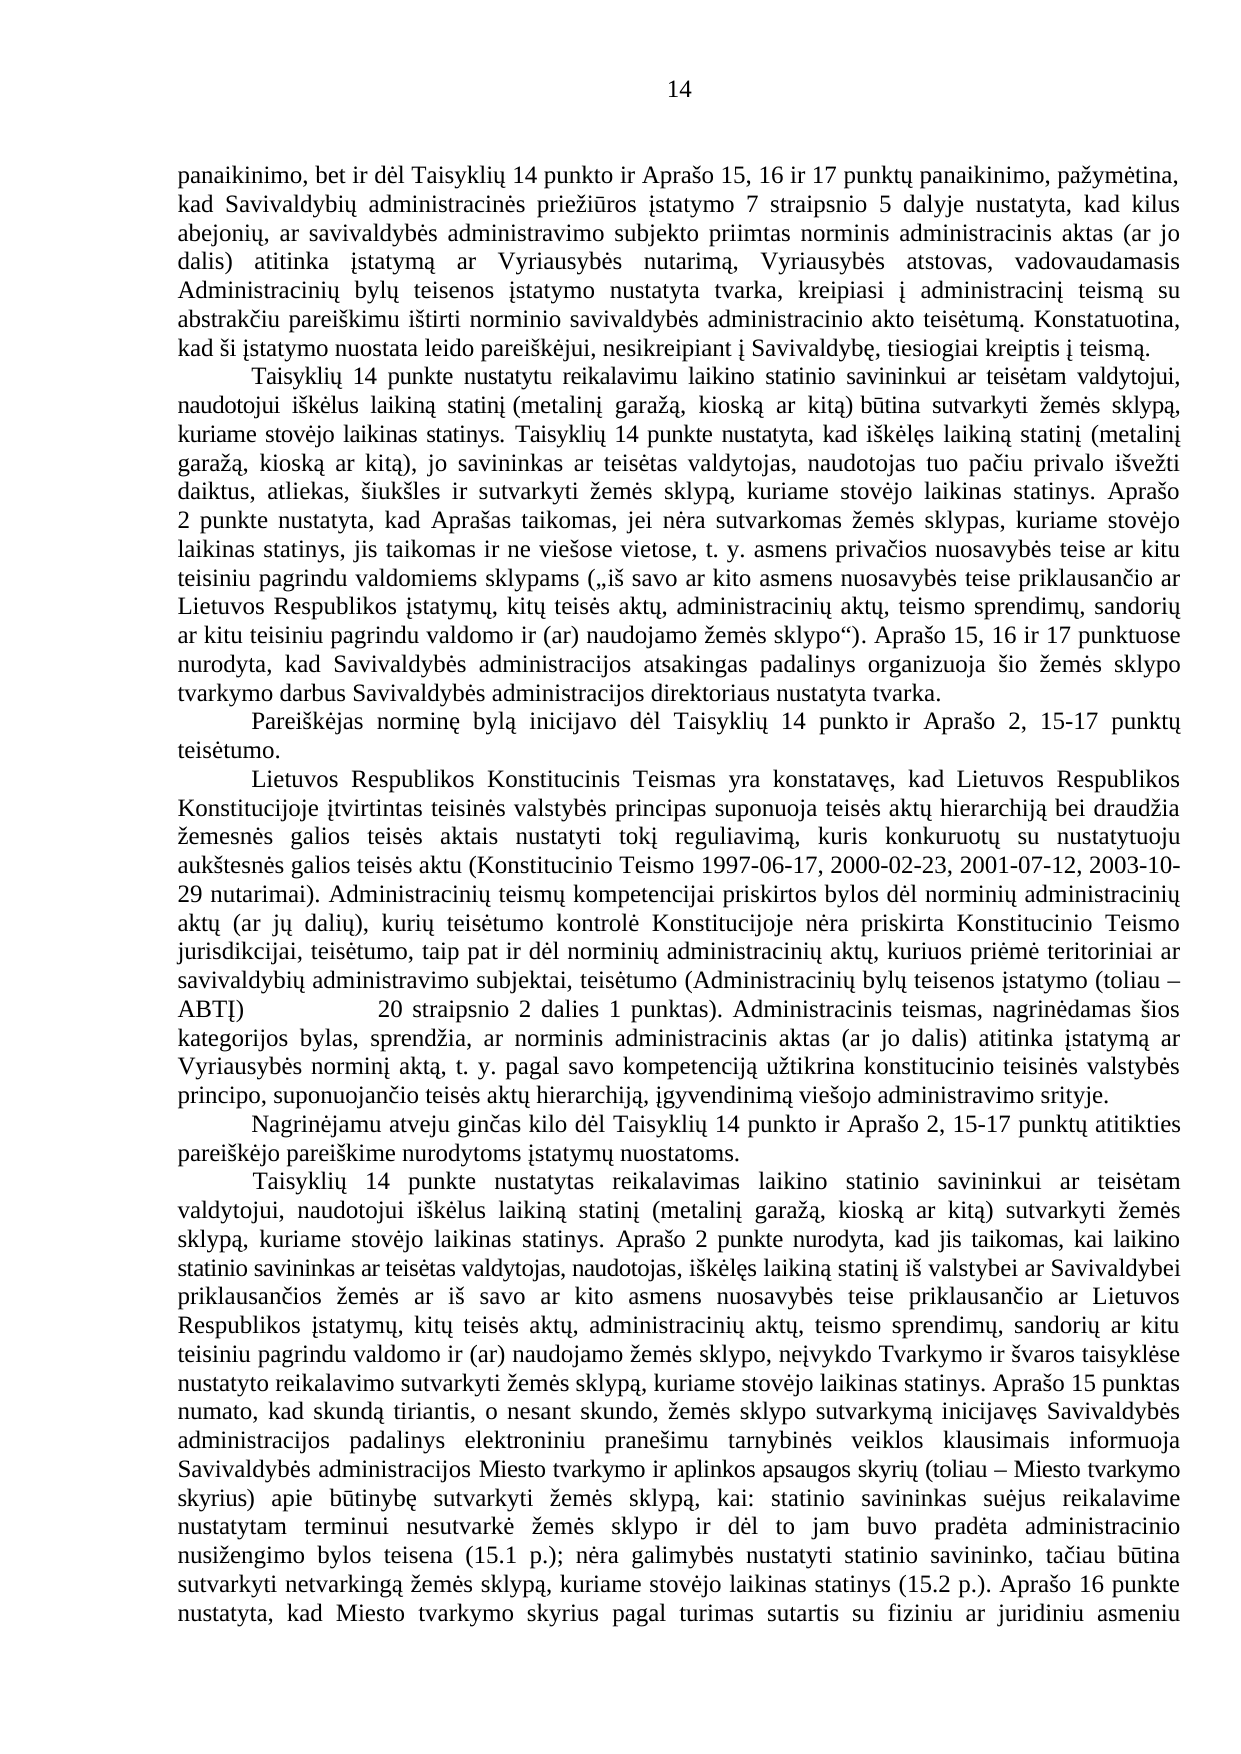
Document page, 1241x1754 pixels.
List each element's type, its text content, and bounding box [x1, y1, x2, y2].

text Taisyklių 14 punkte nustatytu reikalavimu laikino statinio savininkui ar teisėtam valdytojui, naudotojui iškėlus laikiną statinį (metalinį garažą, kioską ar kitą) būtina sutvarkyti žemės sklypą, kuriame stovėjo laikinas statinys. Taisyklių 14 punkte nustatyta, kad iškėlęs laikiną statinį (metalinį garažą, kioską ar kitą), jo savininkas ar teisėtas valdytojas, naudotojas tuo pačiu privalo išvežti daiktus, atliekas, šiukšles ir sutvarkyti žemės sklypą, kuriame stovėjo laikinas statinys. Aprašo 2 punkte nustatyta, kad Aprašas taikomas, jei nėra sutvarkomas žemės sklypas, kuriame stovėjo laikinas statinys, jis taikomas ir ne viešose vietose, t. y. asmens privačios nuosavybės teise ar kitu teisiniu pagrindu valdomiems sklypams („iš savo ar kito asmens nuosavybės teise priklausančio ar Lietuvos Respublikos įstatymų, kitų teisės aktų, administracinių aktų, teismo sprendimų, sandorių ar kitu teisiniu pagrindu valdomo ir (ar) naudojamo žemės sklypo“). Aprašo 15, 16 ir 17 punktuose nurodyta, kad Savivaldybės administracijos atsakingas padalinys organizuoja šio žemės sklypo tvarkymo darbus Savivaldybės administracijos direktoriaus nustatyta tvarka. [177, 361, 1181, 706]
text Taisyklių 14 punkte nustatytas reikalavimas laikino statinio savininkui ar teisėtam valdytojui, naudotojui iškėlus laikiną statinį (metalinį garažą, kioską ar kitą) sutvarkyti žemės sklypą, kuriame stovėjo laikinas statinys. Aprašo 2 punkte nurodyta, kad jis taikomas, kai laikino statinio savininkas ar teisėtas valdytojas, naudotojas, iškėlęs laikiną statinį iš valstybei ar Savivaldybei priklausančios žemės ar iš savo ar kito asmens nuosavybės teise priklausančio ar Lietuvos Respublikos įstatymų, kitų teisės aktų, administracinių aktų, teismo sprendimų, sandorių ar kitu teisiniu pagrindu valdomo ir (ar) naudojamo žemės sklypo, neįvykdo Tvarkymo ir švaros taisyklėse nustatyto reikalavimo sutvarkyti žemės sklypą, kuriame stovėjo laikinas statinys. Aprašo 15 punktas numato, kad skundą tiriantis, o nesant skundo, žemės sklypo sutvarkymą inicijavęs Savivaldybės administracijos padalinys elektroniniu pranešimu tarnybinės veiklos klausimais informuoja Savivaldybės administracijos Miesto tvarkymo ir aplinkos apsaugos skyrių (toliau – Miesto tvarkymo skyrius) apie būtinybę sutvarkyti žemės sklypą, kai: statinio savininkas suėjus reikalavime nustatytam terminui nesutvarkė žemės sklypo ir dėl to jam buvo pradėta administracinio nusižengimo bylos teisena (15.1 p.); nėra galimybės nustatyti statinio savininko, tačiau būtina sutvarkyti netvarkingą žemės sklypą, kuriame stovėjo laikinas statinys (15.2 p.). Aprašo 16 punkte nustatyta, kad Miesto tvarkymo skyrius pagal turimas sutartis su fiziniu ar juridiniu asmeniu [177, 1166, 1181, 1626]
text Lietuvos Respublikos Konstitucinis Teismas yra konstatavęs, kad Lietuvos Respublikos Konstitucijoje įtvirtintas teisinės valstybės principas suponuoja teisės aktų hierarchiją bei draudžia žemesnės galios teisės aktais nustatyti tokį reguliavimą, kuris konkuruotų su nustatytuoju aukštesnės galios teisės aktu (Konstitucinio Teismo 1997-06-17, 2000-02-23, 2001-07-12, 2003-10-29 nutarimai). Administracinių teismų kompetencijai priskirtos bylos dėl norminių administracinių aktų (ar jų dalių), kurių teisėtumo kontrolė Konstitucijoje nėra priskirta Konstitucinio Teismo jurisdikcijai, teisėtumo, taip pat ir dėl norminių administracinių aktų, kuriuos priėmė teritoriniai ar savivaldybių administravimo subjektai, teisėtumo (Administracinių bylų teisenos įstatymo (toliau – ABTĮ) 20 straipsnio 2 dalies 1 punktas). Administracinis teismas, nagrinėdamas šios kategorijos bylas, sprendžia, ar norminis administracinis aktas (ar jo dalis) atitinka įstatymą ar Vyriausybės norminį aktą, t. y. pagal savo kompetenciją užtikrina konstitucinio teisinės valstybės principo, suponuojančio teisės aktų hierarchiją, įgyvendinimą viešojo administravimo srityje. [177, 764, 1181, 1109]
text panaikinimo, bet ir dėl Taisyklių 14 punkto ir Aprašo 15, 16 ir 17 punktų panaikinimo, pažymėtina, kad Savivaldybių administracinės priežiūros įstatymo 7 straipsnio 5 dalyje nustatyta, kad kilus abejonių, ar savivaldybės administravimo subjekto priimtas norminis administracinis aktas (ar jo dalis) atitinka įstatymą ar Vyriausybės nutarimą, Vyriausybės atstovas, vadovaudamasis Administracinių bylų teisenos įstatymo nustatyta tvarka, kreipiasi į administracinį teismą su abstrakčiu pareiškimu ištirti norminio savivaldybės administracinio akto teisėtumą. Konstatuotina, kad ši įstatymo nuostata leido pareiškėjui, nesikreipiant į Savivaldybę, tiesiogiai kreiptis į teismą. [177, 160, 1181, 361]
text Nagrinėjamu atveju ginčas kilo dėl Taisyklių 14 punkto ir Aprašo 2, 15-17 punktų atitikties pareiškėjo pareiškime nurodytoms įstatymų nuostatoms. [177, 1109, 1181, 1166]
text Pareiškėjas norminę bylą inicijavo dėl Taisyklių 14 punkto ir Aprašo 2, 15-17 punktų teisėtumo. [177, 706, 1181, 764]
